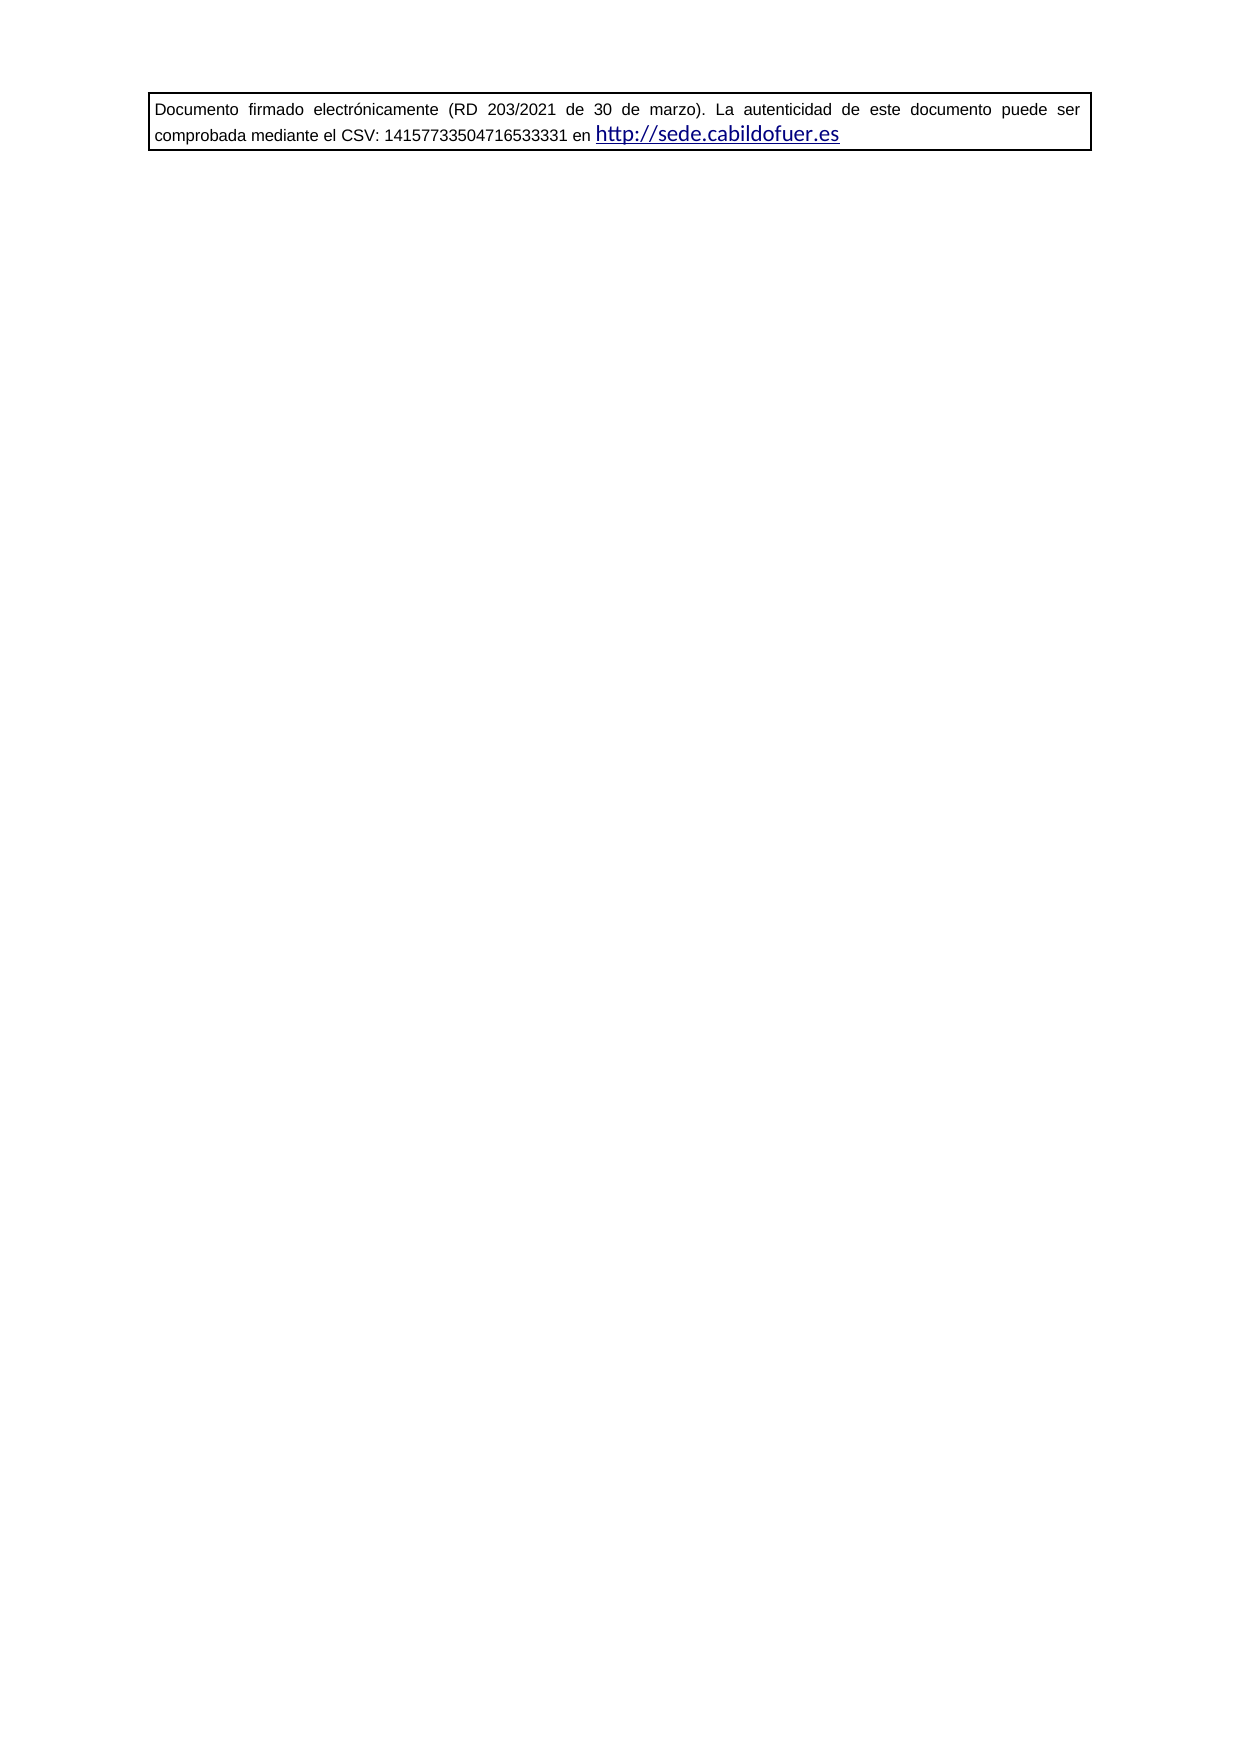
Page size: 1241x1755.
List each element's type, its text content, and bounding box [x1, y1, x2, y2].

text Documento firmado electrónicamente (RD 203/2021 de 30 de marzo). La autenticidad de este documento puede ser comprobada mediante el CSV: 14157733504716533331 en http://sede.cabildofuer.es [154, 99, 1083, 147]
